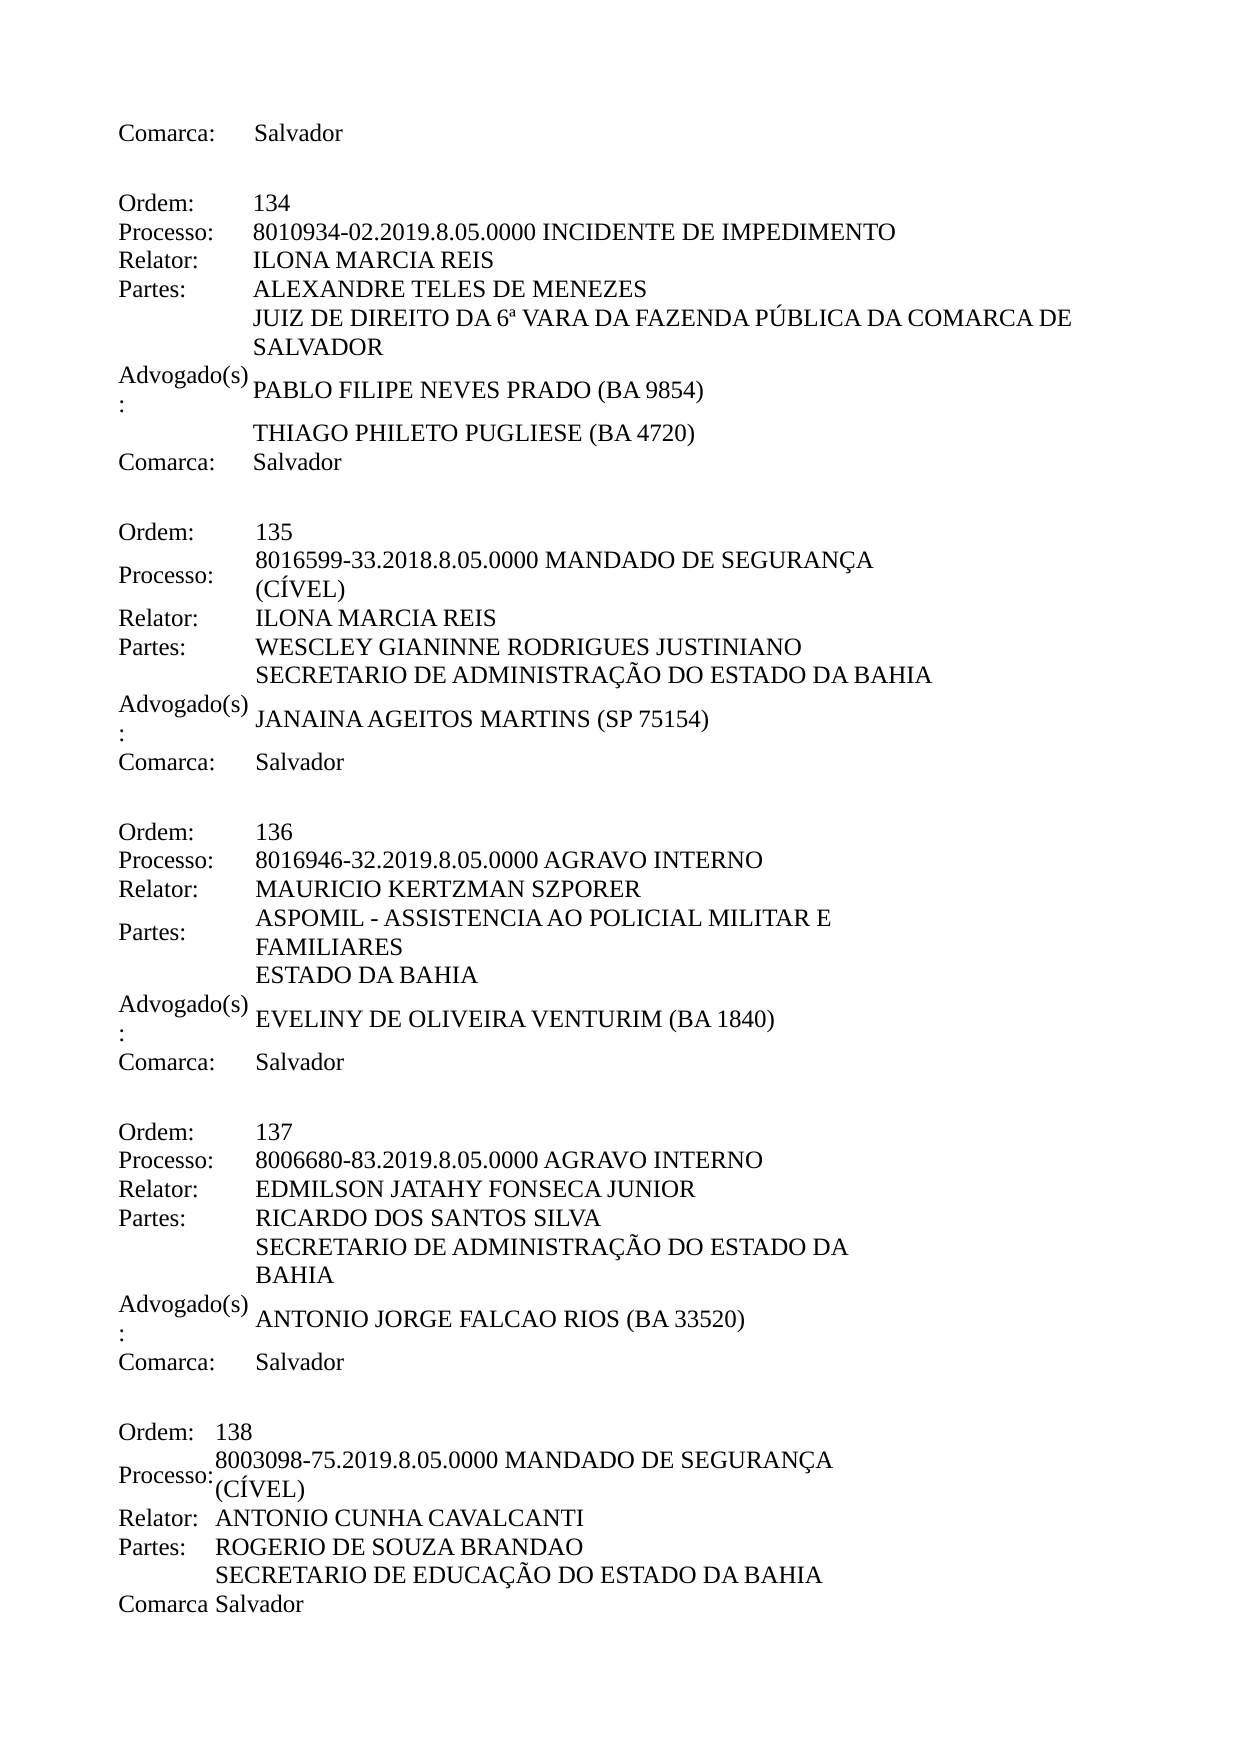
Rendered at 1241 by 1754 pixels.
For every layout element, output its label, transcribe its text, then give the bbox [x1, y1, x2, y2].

table_cell [118, 661, 255, 689]
table_cell MAURICIO KERTZMAN SZPORER [255, 874, 983, 903]
table_cell RICARDO DOS SANTOS SILVA [255, 1203, 932, 1232]
table_cell [118, 1232, 255, 1289]
table_cell THIAGO PHILETO PUGLIESE (BA 4720) [253, 418, 1122, 447]
table_cell Comarca: [118, 747, 255, 776]
table_cell Partes: [118, 1532, 215, 1561]
table_cell Salvador [255, 1047, 983, 1076]
table_cell Advogado(s): [118, 689, 255, 747]
table_header 137 [255, 1117, 932, 1146]
table_cell Processo: [118, 1146, 255, 1174]
table_cell Relator: [118, 874, 255, 903]
table_cell ESTADO DA BAHIA [255, 961, 983, 989]
table_cell JANAINA AGEITOS MARTINS (SP 75154) [255, 689, 969, 747]
table_cell ANTONIO JORGE FALCAO RIOS (BA 33520) [255, 1289, 932, 1347]
table_header 138 [215, 1417, 928, 1446]
table_cell Salvador [253, 447, 1122, 476]
table_cell Advogado(s): [118, 1289, 255, 1347]
table_cell Advogado(s): [118, 989, 255, 1047]
table_cell WESCLEY GIANINNE RODRIGUES JUSTINIANO [255, 632, 969, 661]
table_header 135 [255, 517, 969, 546]
table_cell Comarca: [118, 1347, 255, 1376]
table_cell 8016946-32.2019.8.05.0000 AGRAVO INTERNO [255, 846, 983, 874]
table_cell Relator: [118, 1503, 215, 1532]
table_cell EDMILSON JATAHY FONSECA JUNIOR [255, 1174, 932, 1203]
table_header Ordem: [118, 1117, 255, 1146]
table_cell Processo: [118, 1446, 215, 1503]
table_cell SECRETARIO DE ADMINISTRAÇÃO DO ESTADO DA BAHIA [255, 661, 969, 689]
table_header 134 [253, 188, 1122, 217]
table_cell Processo: [118, 546, 255, 603]
table_cell ILONA MARCIA REIS [255, 603, 969, 632]
table_cell Salvador [254, 118, 1122, 147]
table_cell Partes: [118, 632, 255, 661]
table_cell ANTONIO CUNHA CAVALCANTI [215, 1503, 928, 1532]
table_cell ASPOMIL - ASSISTENCIA AO POLICIAL MILITAR E FAMILIARES [255, 903, 983, 961]
table_cell Partes: [118, 274, 253, 303]
table_cell 8003098-75.2019.8.05.0000 MANDADO DE SEGURANÇA (CÍVEL) [215, 1446, 928, 1503]
table_cell Processo: [118, 217, 253, 246]
table_cell Partes: [118, 1203, 255, 1232]
table_cell Processo: [118, 846, 255, 874]
table_cell Relator: [118, 1174, 255, 1203]
table_cell [118, 1561, 215, 1589]
table_cell JUIZ DE DIREITO DA 6ª VARA DA FAZENDA PÚBLICA DA COMARCA DE SALVADOR [253, 303, 1122, 361]
table_cell Comarca: [118, 118, 254, 147]
table_cell Salvador [255, 747, 969, 776]
table_cell [118, 303, 253, 361]
table_cell 8006680-83.2019.8.05.0000 AGRAVO INTERNO [255, 1146, 932, 1174]
table_cell ALEXANDRE TELES DE MENEZES [253, 274, 1122, 303]
table_cell Comarca: [118, 447, 253, 476]
table_cell Salvador [215, 1589, 928, 1618]
table_cell ROGERIO DE SOUZA BRANDAO [215, 1532, 928, 1561]
table_cell ILONA MARCIA REIS [253, 246, 1122, 274]
table_cell [118, 961, 255, 989]
table_cell Relator: [118, 603, 255, 632]
table_header Ordem: [118, 517, 255, 546]
table_cell SECRETARIO DE ADMINISTRAÇÃO DO ESTADO DA BAHIA [255, 1232, 932, 1289]
table_cell Salvador [255, 1347, 932, 1376]
table_cell Comarca [118, 1589, 215, 1618]
table_header Ordem: [118, 188, 253, 217]
table_cell SECRETARIO DE EDUCAÇÃO DO ESTADO DA BAHIA [215, 1561, 928, 1589]
table_cell 8016599-33.2018.8.05.0000 MANDADO DE SEGURANÇA (CÍVEL) [255, 546, 969, 603]
table_header Ordem: [118, 817, 255, 846]
table_cell Relator: [118, 246, 253, 274]
table_header Ordem: [118, 1417, 215, 1446]
table_cell Partes: [118, 903, 255, 961]
table_cell EVELINY DE OLIVEIRA VENTURIM (BA 1840) [255, 989, 983, 1047]
table_cell Comarca: [118, 1047, 255, 1076]
table_cell Advogado(s): [118, 361, 253, 418]
table_header 136 [255, 817, 983, 846]
table_cell PABLO FILIPE NEVES PRADO (BA 9854) [253, 361, 1122, 418]
table_cell 8010934-02.2019.8.05.0000 INCIDENTE DE IMPEDIMENTO [253, 217, 1122, 246]
table_cell [118, 418, 253, 447]
